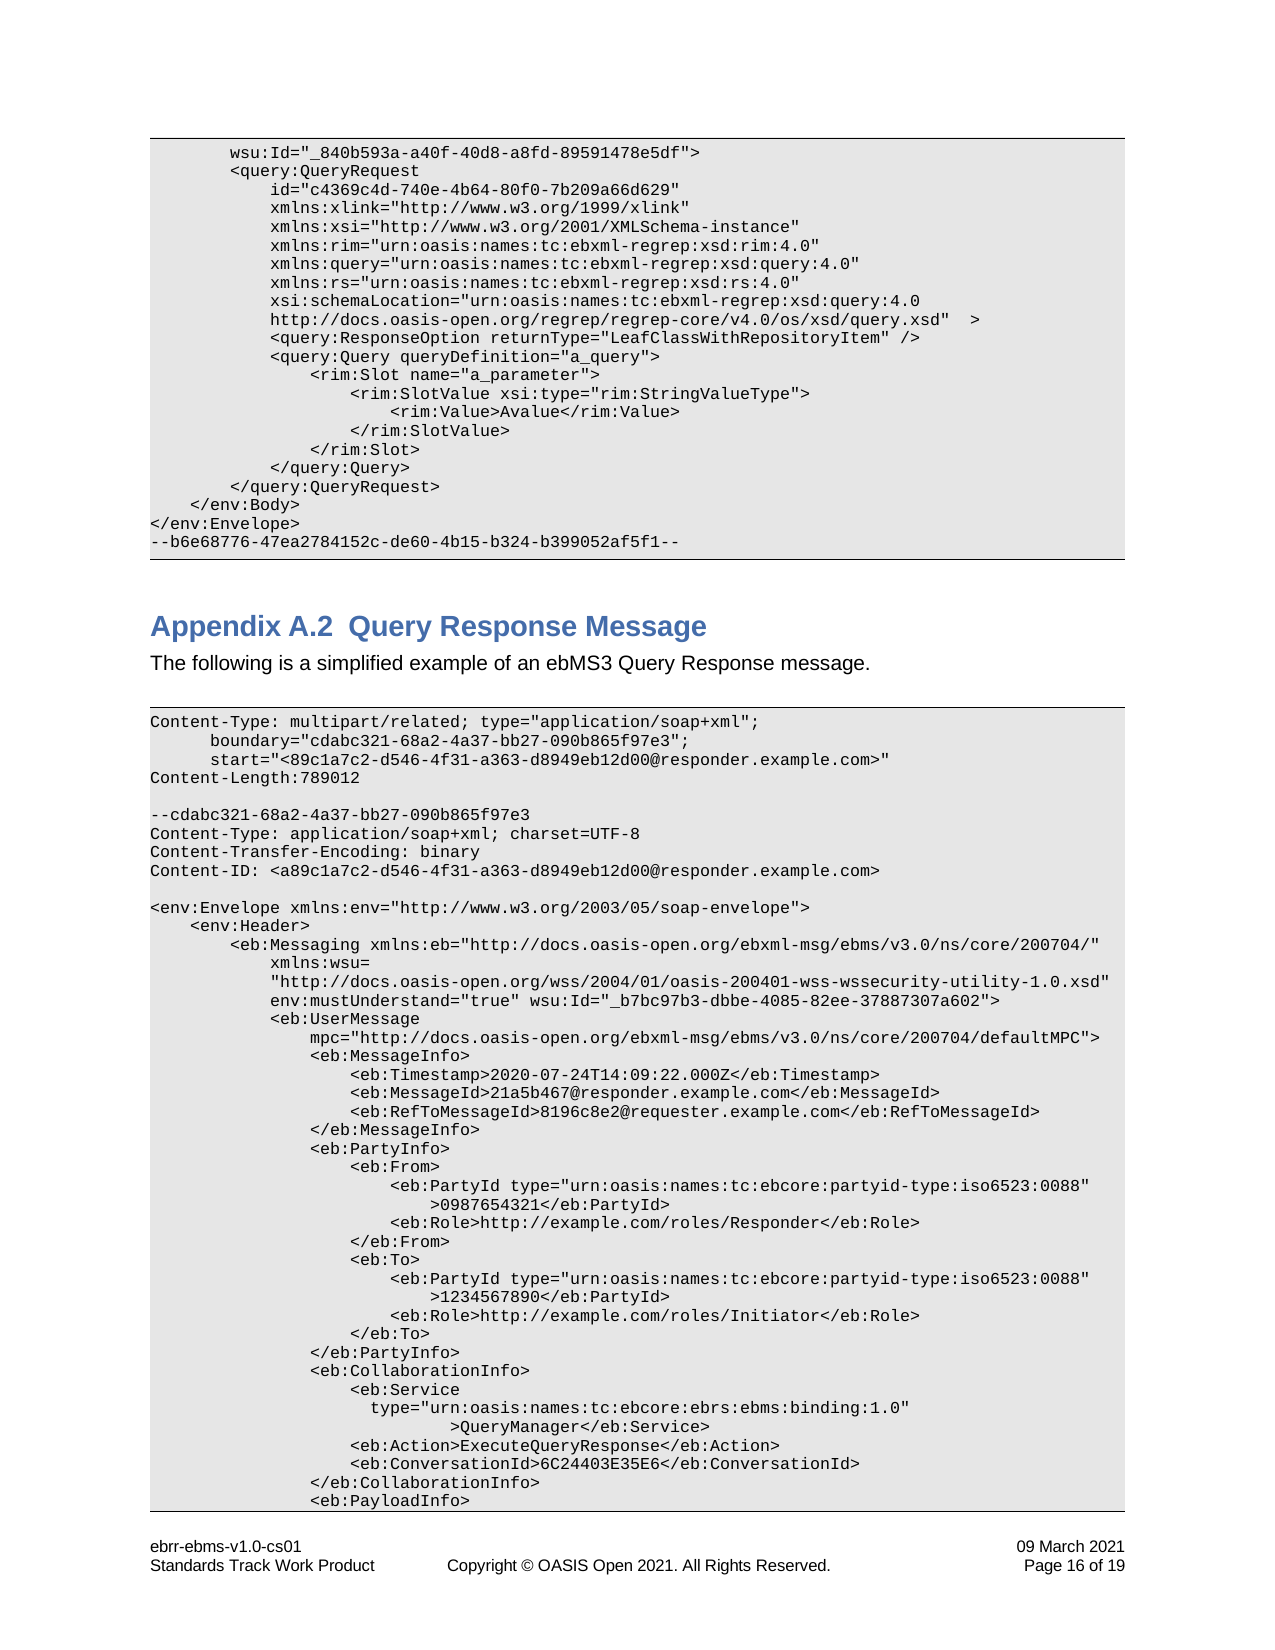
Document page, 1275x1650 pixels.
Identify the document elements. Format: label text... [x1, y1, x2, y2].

text <eb:MessageId>21a5b467@responder.example.com</eb:MessageId> [150, 1085, 1125, 1104]
text </eb:From> [150, 1233, 1125, 1252]
text <eb:CollaborationInfo> [150, 1363, 1125, 1382]
text xmlns:query="urn:oasis:names:tc:ebxml-regrep:xsd:query:4.0" [150, 256, 1125, 274]
text <eb:MessageInfo> [150, 1048, 1125, 1067]
text Content-Type: multipart/related; type="application/soap+xml"; [150, 708, 1125, 733]
text id="c4369c4d-740e-4b64-80f0-7b209a66d629" [150, 182, 1125, 200]
text <eb:Timestamp>2020-07-24T14:09:22.000Z</eb:Timestamp> [150, 1067, 1125, 1085]
text <env:Envelope xmlns:env="http://www.w3.org/2003/05/soap-envelope"> [150, 900, 1125, 918]
text mpc="http://docs.oasis-open.org/ebxml-msg/ebms/v3.0/ns/core/200704/defaultMPC"> [150, 1029, 1125, 1048]
text <query:QueryRequest [150, 163, 1125, 182]
text start="<89c1a7c2-d546-4f31-a363-d8949eb12d00@responder.example.com>" [150, 751, 1125, 770]
text env:mustUnderstand="true" wsu:Id="_b7bc97b3-dbbe-4085-82ee-37887307a602"> [150, 992, 1125, 1011]
text </rim:Slot> [150, 441, 1125, 460]
text <query:ResponseOption returnType="LeafClassWithRepositoryItem" /> [150, 330, 1125, 349]
text <eb:RefToMessageId>8196c8e2@requester.example.com</eb:RefToMessageId> [150, 1104, 1125, 1122]
text <query:Query queryDefinition="a_query"> [150, 349, 1125, 367]
text boundary="cdabc321-68a2-4a37-bb27-090b865f97e3"; [150, 733, 1125, 751]
text xsi:schemaLocation="urn:oasis:names:tc:ebxml-regrep:xsd:query:4.0 [150, 293, 1125, 312]
text </eb:CollaborationInfo> [150, 1474, 1125, 1493]
text Content-Transfer-Encoding: binary [150, 844, 1125, 863]
text --cdabc321-68a2-4a37-bb27-090b865f97e3 [150, 807, 1125, 826]
text <rim:SlotValue xsi:type="rim:StringValueType"> [150, 386, 1125, 404]
text <eb:Role>http://example.com/roles/Initiator</eb:Role> [150, 1308, 1125, 1326]
text xmlns:rim="urn:oasis:names:tc:ebxml-regrep:xsd:rim:4.0" [150, 237, 1125, 256]
text >1234567890</eb:PartyId> [150, 1289, 1125, 1308]
text <eb:PayloadInfo> [150, 1493, 1125, 1511]
text </env:Envelope> [150, 516, 1125, 527]
text <env:Header> [150, 918, 1125, 937]
text Content-ID: <a89c1a7c2-d546-4f31-a363-d8949eb12d00@responder.example.com> [150, 863, 1125, 881]
text <eb:PartyId type="urn:oasis:names:tc:ebcore:partyid-type:iso6523:0088" [150, 1271, 1125, 1289]
text xmlns:xlink="http://www.w3.org/1999/xlink" [150, 200, 1125, 219]
text Content-Length:789012 [150, 770, 1125, 788]
text <eb:Role>http://example.com/roles/Responder</eb:Role> [150, 1215, 1125, 1233]
text <eb:To> [150, 1252, 1125, 1271]
text wsu:Id="_840b593a-a40f-40d8-a8fd-89591478e5df"> [150, 139, 1125, 163]
text --b6e68776-47ea2784152c-de60-4b15-b324-b399052af5f1-- [150, 527, 1125, 559]
text </eb:PartyInfo> [150, 1345, 1125, 1363]
subtitle Query Response Message [150, 609, 1125, 642]
text </eb:To> [150, 1326, 1125, 1345]
text <eb:Messaging xmlns:eb="http://docs.oasis-open.org/ebxml-msg/ebms/v3.0/ns/core/200704/" [150, 937, 1125, 955]
text xmlns:rs="urn:oasis:names:tc:ebxml-regrep:xsd:rs:4.0" [150, 274, 1125, 293]
text <eb:From> [150, 1159, 1125, 1178]
text xmlns:wsu= "http://docs.oasis-open.org/wss/2004/01/oasis-200401-wss-wssecurity-utility-1.0.xsd" [150, 955, 1125, 992]
text http://docs.oasis-open.org/regrep/regrep-core/v4.0/os/xsd/query.xsd" > [150, 312, 1125, 330]
text </env:Body> [150, 497, 1125, 516]
text <eb:PartyId type="urn:oasis:names:tc:ebcore:partyid-type:iso6523:0088" [150, 1178, 1125, 1196]
text <eb:Action>ExecuteQueryResponse</eb:Action> [150, 1437, 1125, 1456]
text Content-Type: application/soap+xml; charset=UTF-8 [150, 826, 1125, 844]
text </query:Query> [150, 460, 1125, 478]
text >0987654321</eb:PartyId> [150, 1196, 1125, 1215]
text <eb:UserMessage [150, 1011, 1125, 1029]
text <eb:ConversationId>6C24403E35E6</eb:ConversationId> [150, 1456, 1125, 1474]
text <eb:Service type="urn:oasis:names:tc:ebcore:ebrs:ebms:binding:1.0" >QueryManager</eb:Service> [150, 1382, 1125, 1437]
text </eb:MessageInfo> [150, 1122, 1125, 1141]
text </query:QueryRequest> [150, 478, 1125, 497]
text <rim:Slot name="a_parameter"> [150, 367, 1125, 386]
text <rim:Value>Avalue</rim:Value> [150, 404, 1125, 423]
text <eb:PartyInfo> [150, 1141, 1125, 1159]
text The following is a simplified example of an ebMS3 Query Response message. [150, 651, 1125, 675]
text </rim:SlotValue> [150, 423, 1125, 441]
text xmlns:xsi="http://www.w3.org/2001/XMLSchema-instance" [150, 219, 1125, 237]
